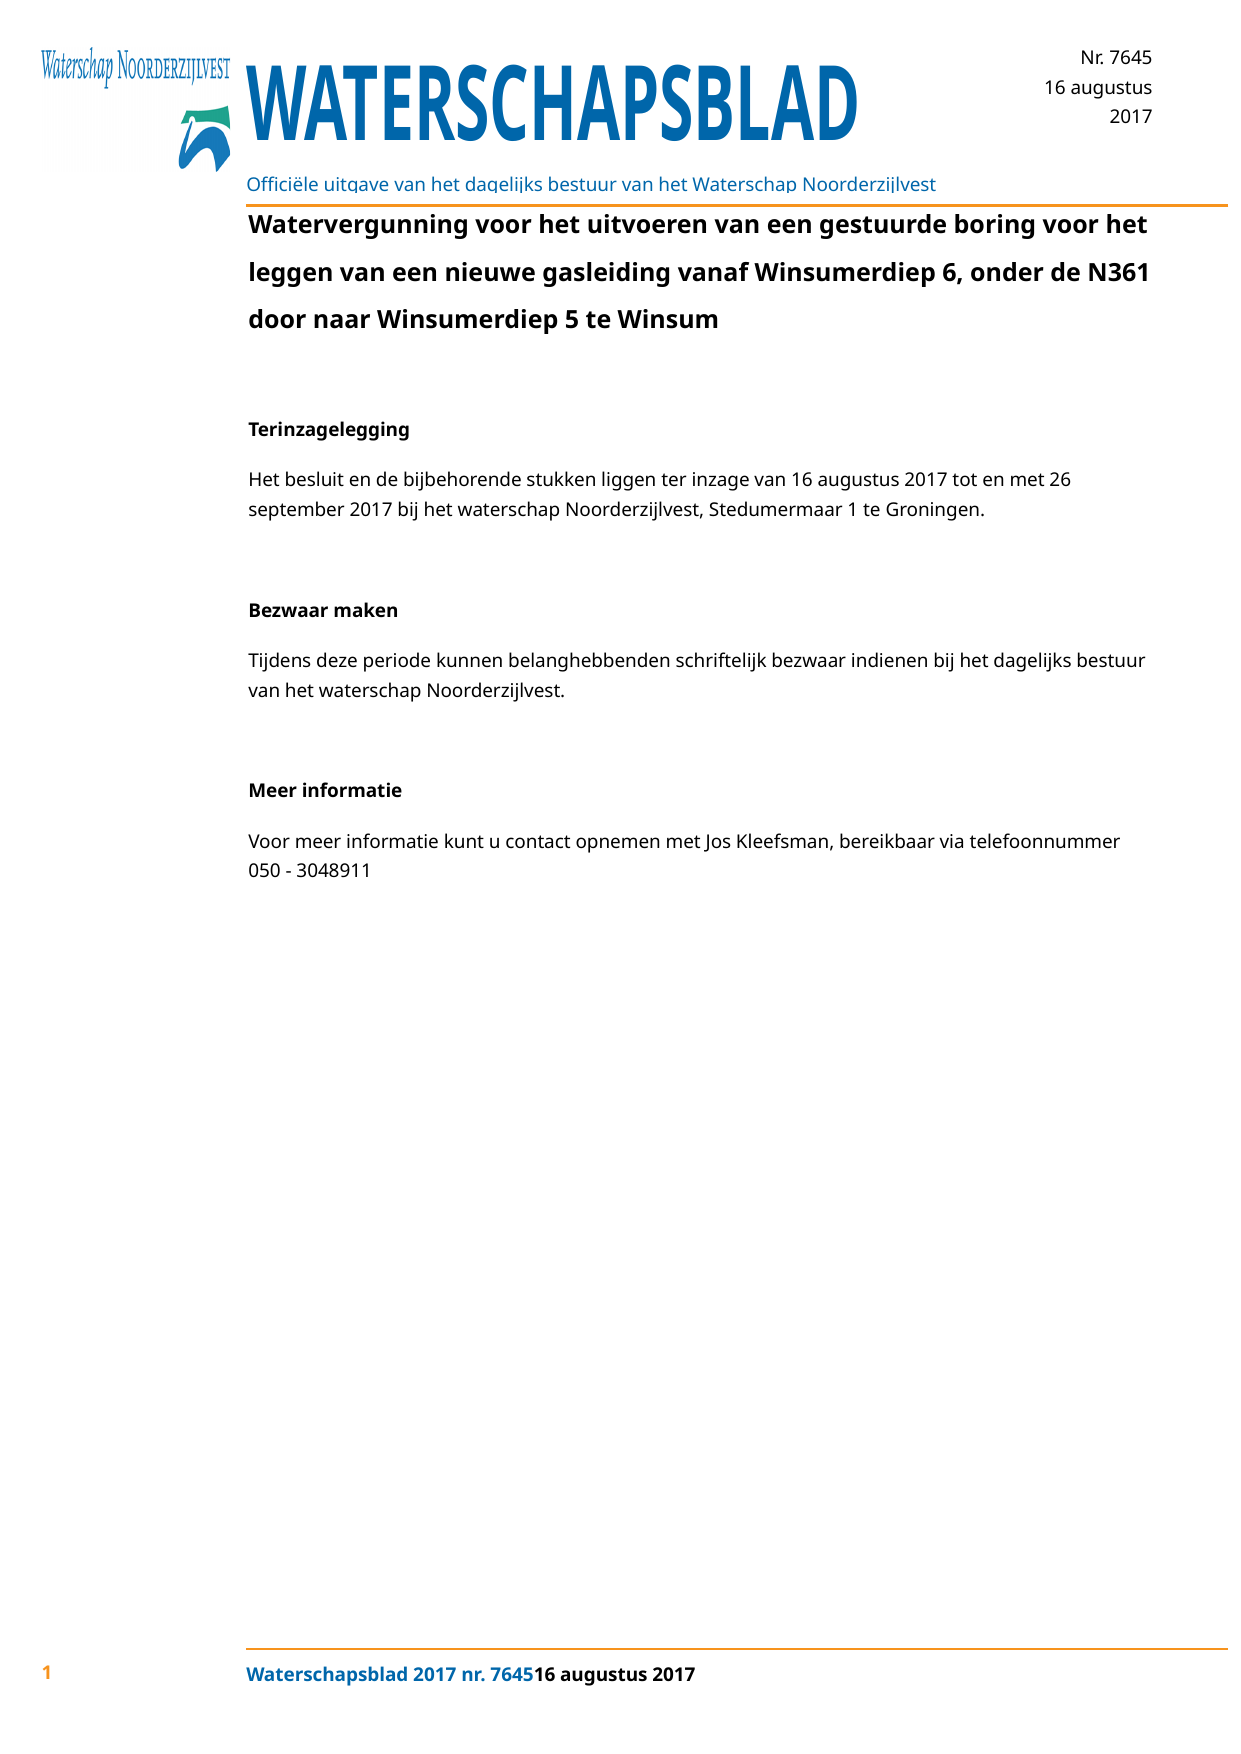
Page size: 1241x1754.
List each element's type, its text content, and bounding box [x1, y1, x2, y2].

text Tijdens deze periode kunnen belanghebbenden schriftelijk bezwaar indienen bij het dagelijks bestuur van het waterschap Noorderzijlvest. [248, 647, 1152, 702]
text Bezwaar maken [248, 597, 1152, 622]
text Watervergunning voor het uitvoeren van een gestuurde boring voor het leggen van een nieuwe gasleiding vanaf Winsumerdiep 6, onder de N361 door naar Winsumerdiep 5 te Winsum [248, 207, 1152, 336]
text Meer informatie [248, 778, 1152, 803]
text Het besluit en de bijbehorende stukken liggen ter inzage van 16 augustus 2017 tot en met 26 september 2017 bij het waterschap Noorderzijlvest, Stedumermaar 1 te Groningen. [248, 466, 1152, 522]
picture [41, 47, 231, 172]
text Terinzagelegging [248, 416, 1152, 442]
text Voor meer informatie kunt u contact opnemen met Jos Kleefsman, bereikbaar via telefoonnummer 050 - 3048911 [248, 828, 1152, 883]
